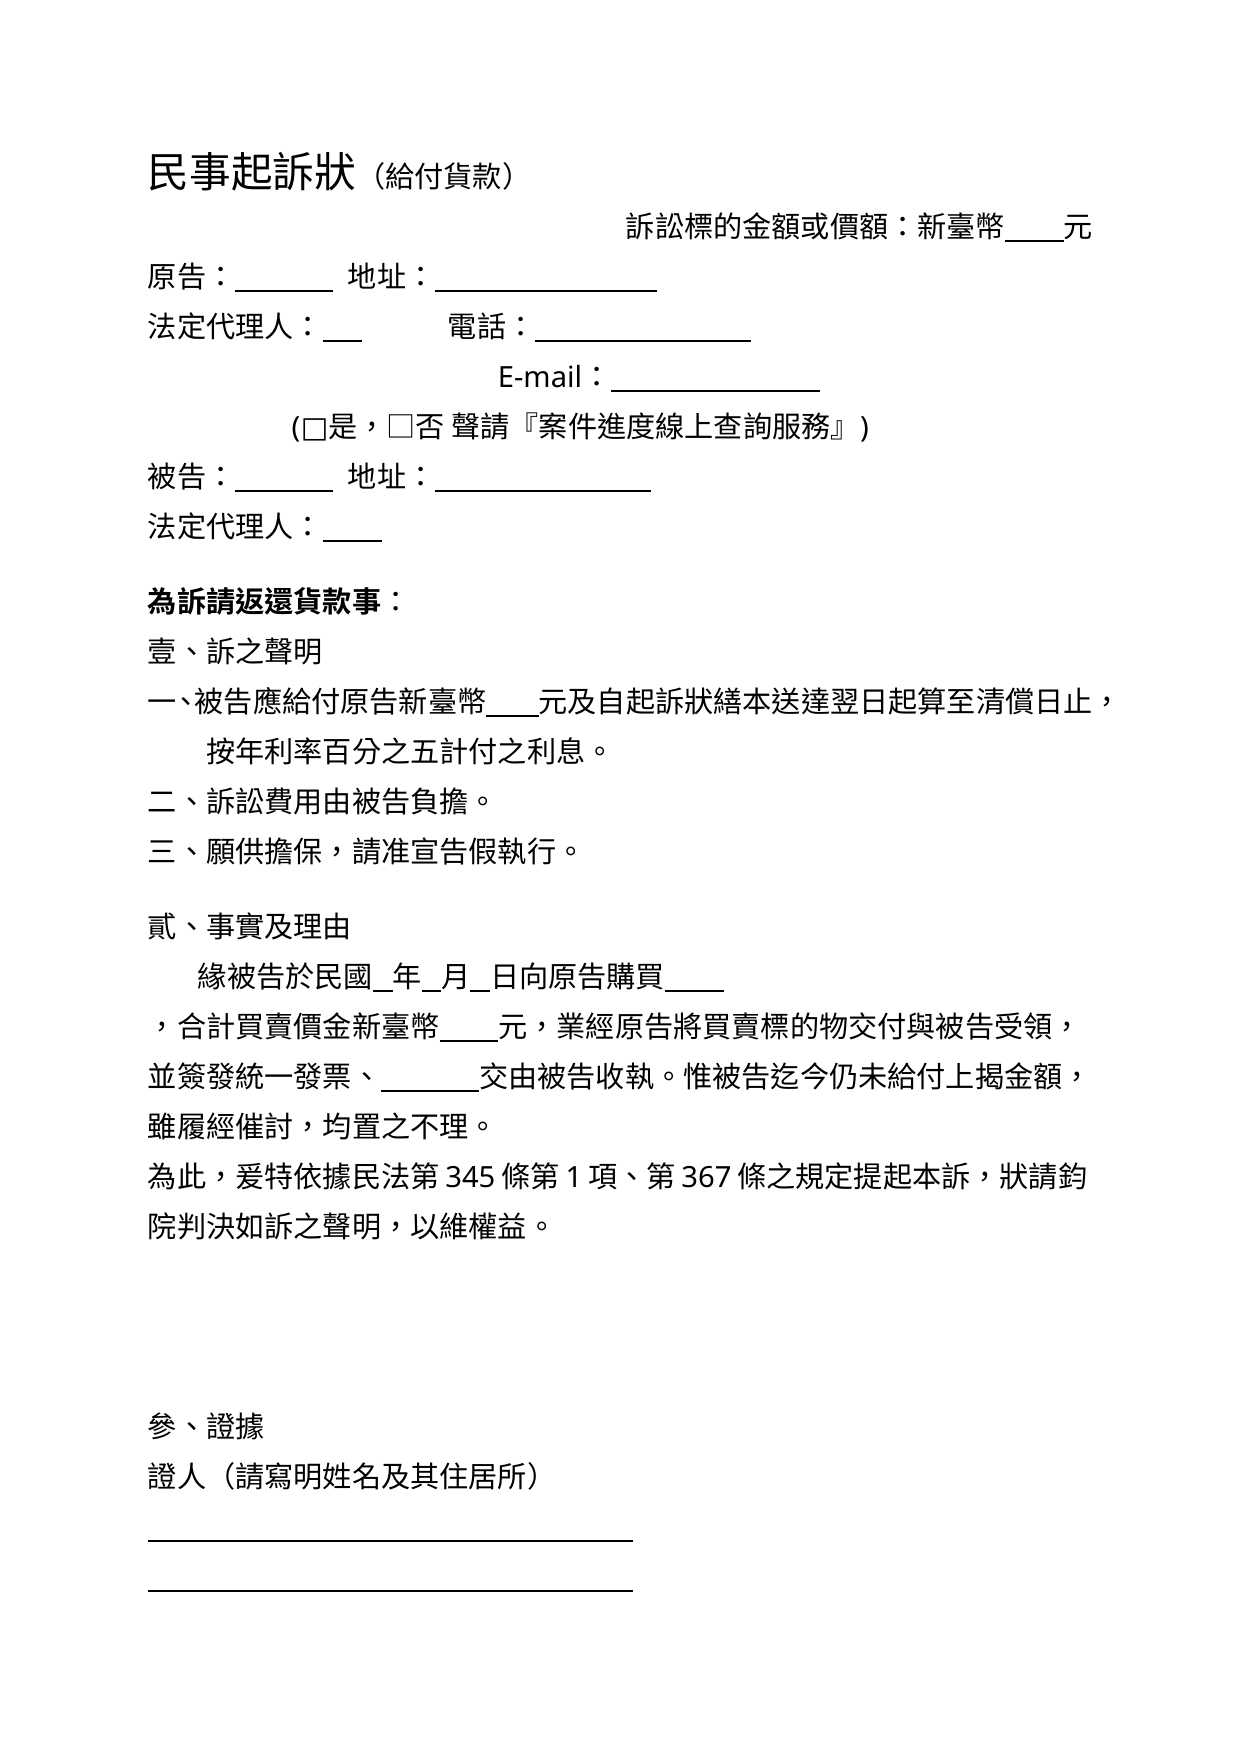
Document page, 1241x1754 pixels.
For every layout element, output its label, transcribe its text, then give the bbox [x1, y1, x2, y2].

text 貳、事實及理由 [148, 898, 1092, 948]
text 為此，爰特依據民法第345條第1項、第367條之規定提起本訴，狀請鈞院判決如訴之聲明，以維權益。 [148, 1148, 1092, 1248]
text 三、願供擔保，請准宣告假執行。 [148, 823, 1092, 873]
text 民事起訴狀（給付貨款） [148, 148, 1092, 198]
text 法定代理人： [148, 498, 1092, 548]
text 為訴請返還貨款事： [148, 573, 1092, 623]
text 證人（請寫明姓名及其住居所） [148, 1448, 1092, 1498]
text 一、被告應給付原告新臺幣 元及自起訴狀繕本送達翌日起算至清償日止，按年利率百分之五計付之利息。 [148, 673, 1092, 773]
text 參、證據 [148, 1398, 1092, 1448]
text 法定代理人： 電話： [148, 298, 1092, 348]
text 被告： 地址： [148, 448, 1092, 498]
text 原告： 地址： [148, 248, 1092, 298]
text 二、訴訟費用由被告負擔。 [148, 773, 1092, 823]
text E-mail： [148, 348, 1092, 398]
text ，合計買賣價金新臺幣 元，業經原告將買賣標的物交付與被告受領，並簽發統一發票、 交由被告收執。惟被告迄今仍未給付上揭金額，雖履經催討，均置之不理。 [148, 998, 1092, 1148]
text 緣被告於民國 年 月 日向原告購買 [148, 948, 1092, 998]
text 訴訟標的金額或價額：新臺幣 元 [148, 198, 1092, 248]
text (□是，□否 聲請『案件進度線上查詢服務』) [148, 398, 1009, 448]
text 壹、訴之聲明 [148, 623, 1092, 673]
